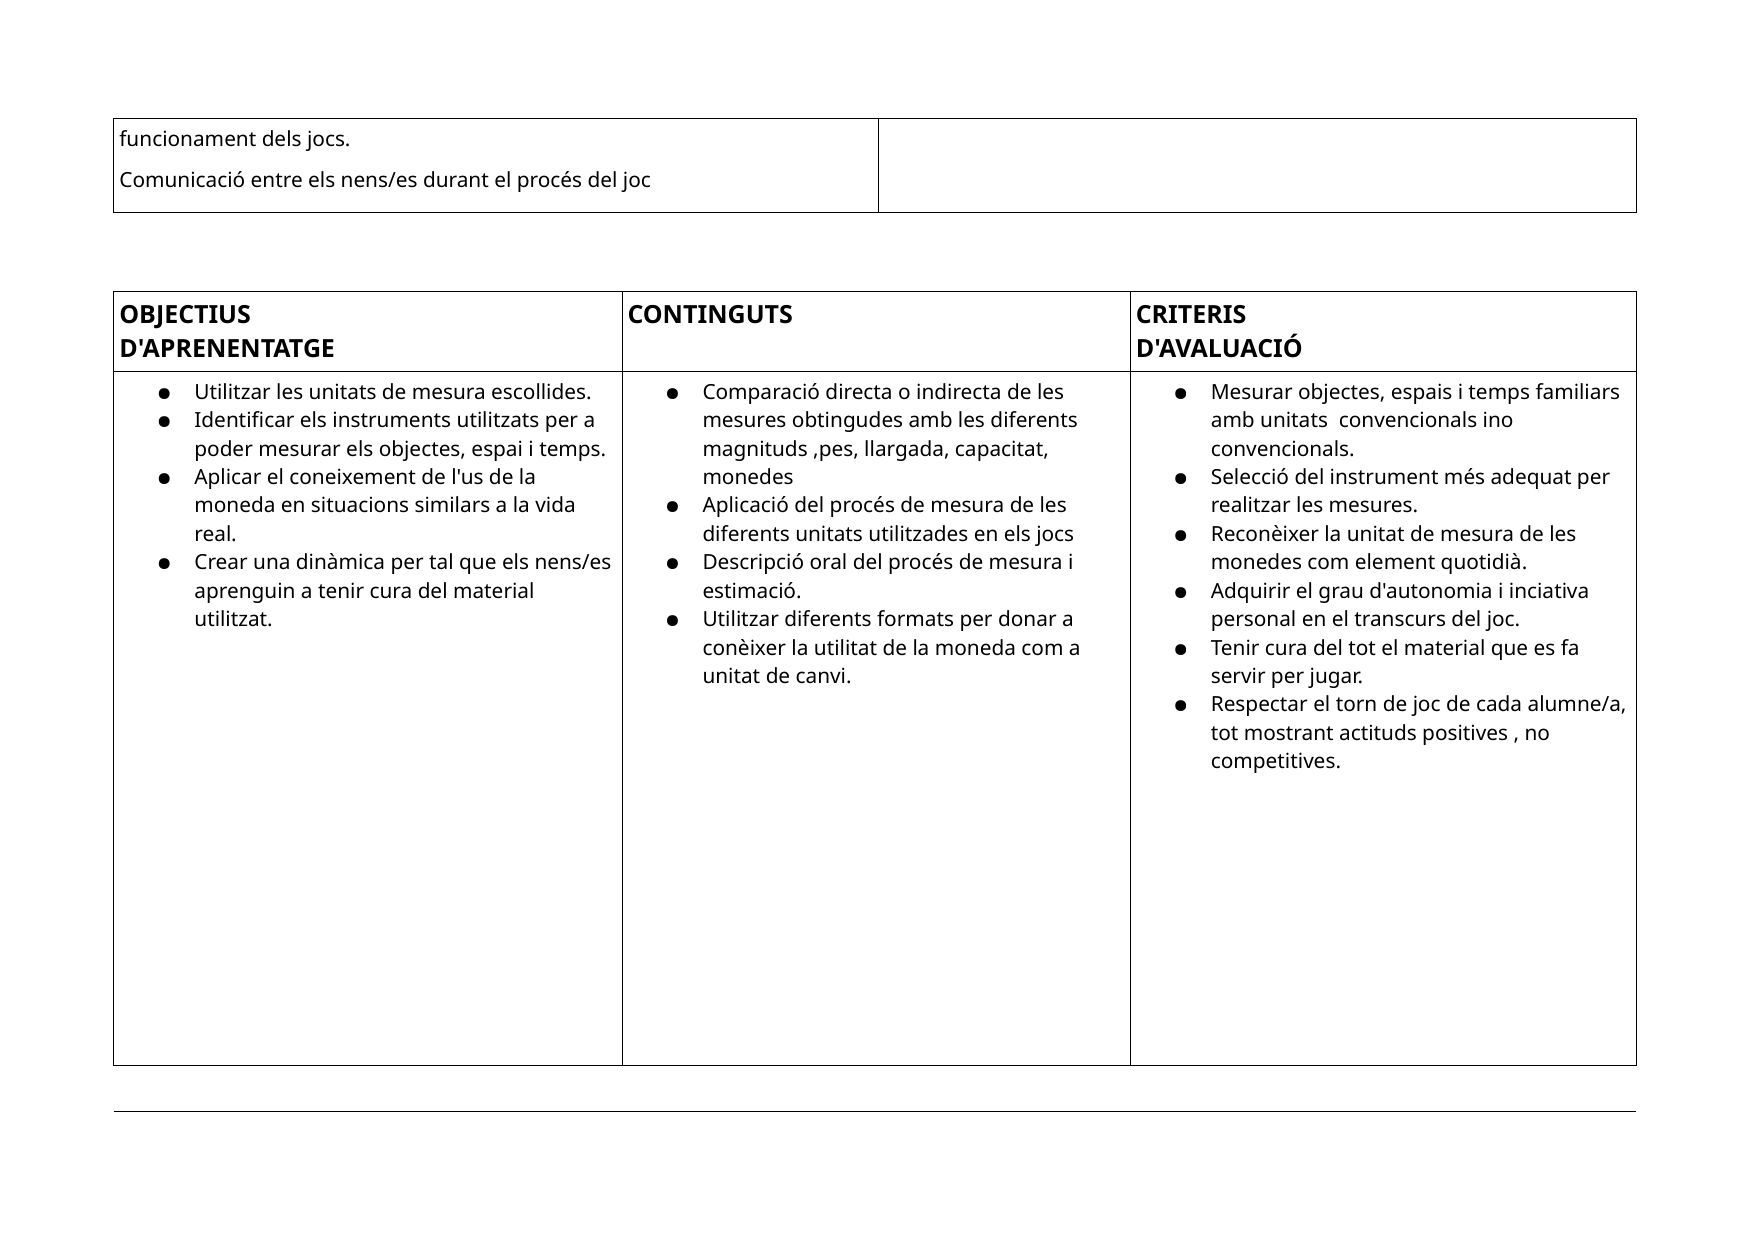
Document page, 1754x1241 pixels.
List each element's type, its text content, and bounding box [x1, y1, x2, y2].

table_cell [114, 1066, 622, 1111]
table_cell CONTINGUTS [623, 292, 1130, 371]
table_cell [114, 213, 622, 291]
table_cell Comparació directa o indirecta de les mesures obtingudes amb les diferents magnituds ,pes, llargada, capacitat, monedes Aplicació del procés de mesura de les diferents unitats utilitzades en els jocs Descripció oral del procés de mesura i estimació. Utilitzar diferents formats per donar a conèixer la utilitat de la moneda com a unitat de canvi. [623, 372, 1130, 1065]
table_cell funcionament dels jocs. Comunicació entre els nens/es durant el procés del joc [114, 119, 878, 212]
table_cell Mesurar objectes, espais i temps familiars amb unitats convencionals ino convencionals. Selecció del instrument més adequat per realitzar les mesures. Reconèixer la unitat de mesura de les monedes com element quotidià. Adquirir el grau d'autonomia i inciativa personal en el transcurs del joc. Tenir cura del tot el material que es fa servir per jugar. Respectar el torn de joc de cada alumne/a, tot mostrant actituds positives , no competitives. [1131, 372, 1636, 1065]
table_cell [622, 1066, 1636, 1111]
table_cell OBJECTIUS D'APRENENTATGE [114, 292, 622, 371]
table_cell Utilitzar les unitats de mesura escollides. Identificar els instruments utilitzats per a poder mesurar els objectes, espai i temps. Aplicar el coneixement de l'us de la moneda en situacions similars a la vida real. Crear una dinàmica per tal que els nens/es aprenguin a tenir cura del material utilitzat. [114, 372, 622, 1065]
table_cell [879, 119, 1636, 212]
table_cell [622, 213, 1636, 291]
table_cell CRITERIS D'AVALUACIÓ [1131, 292, 1636, 371]
